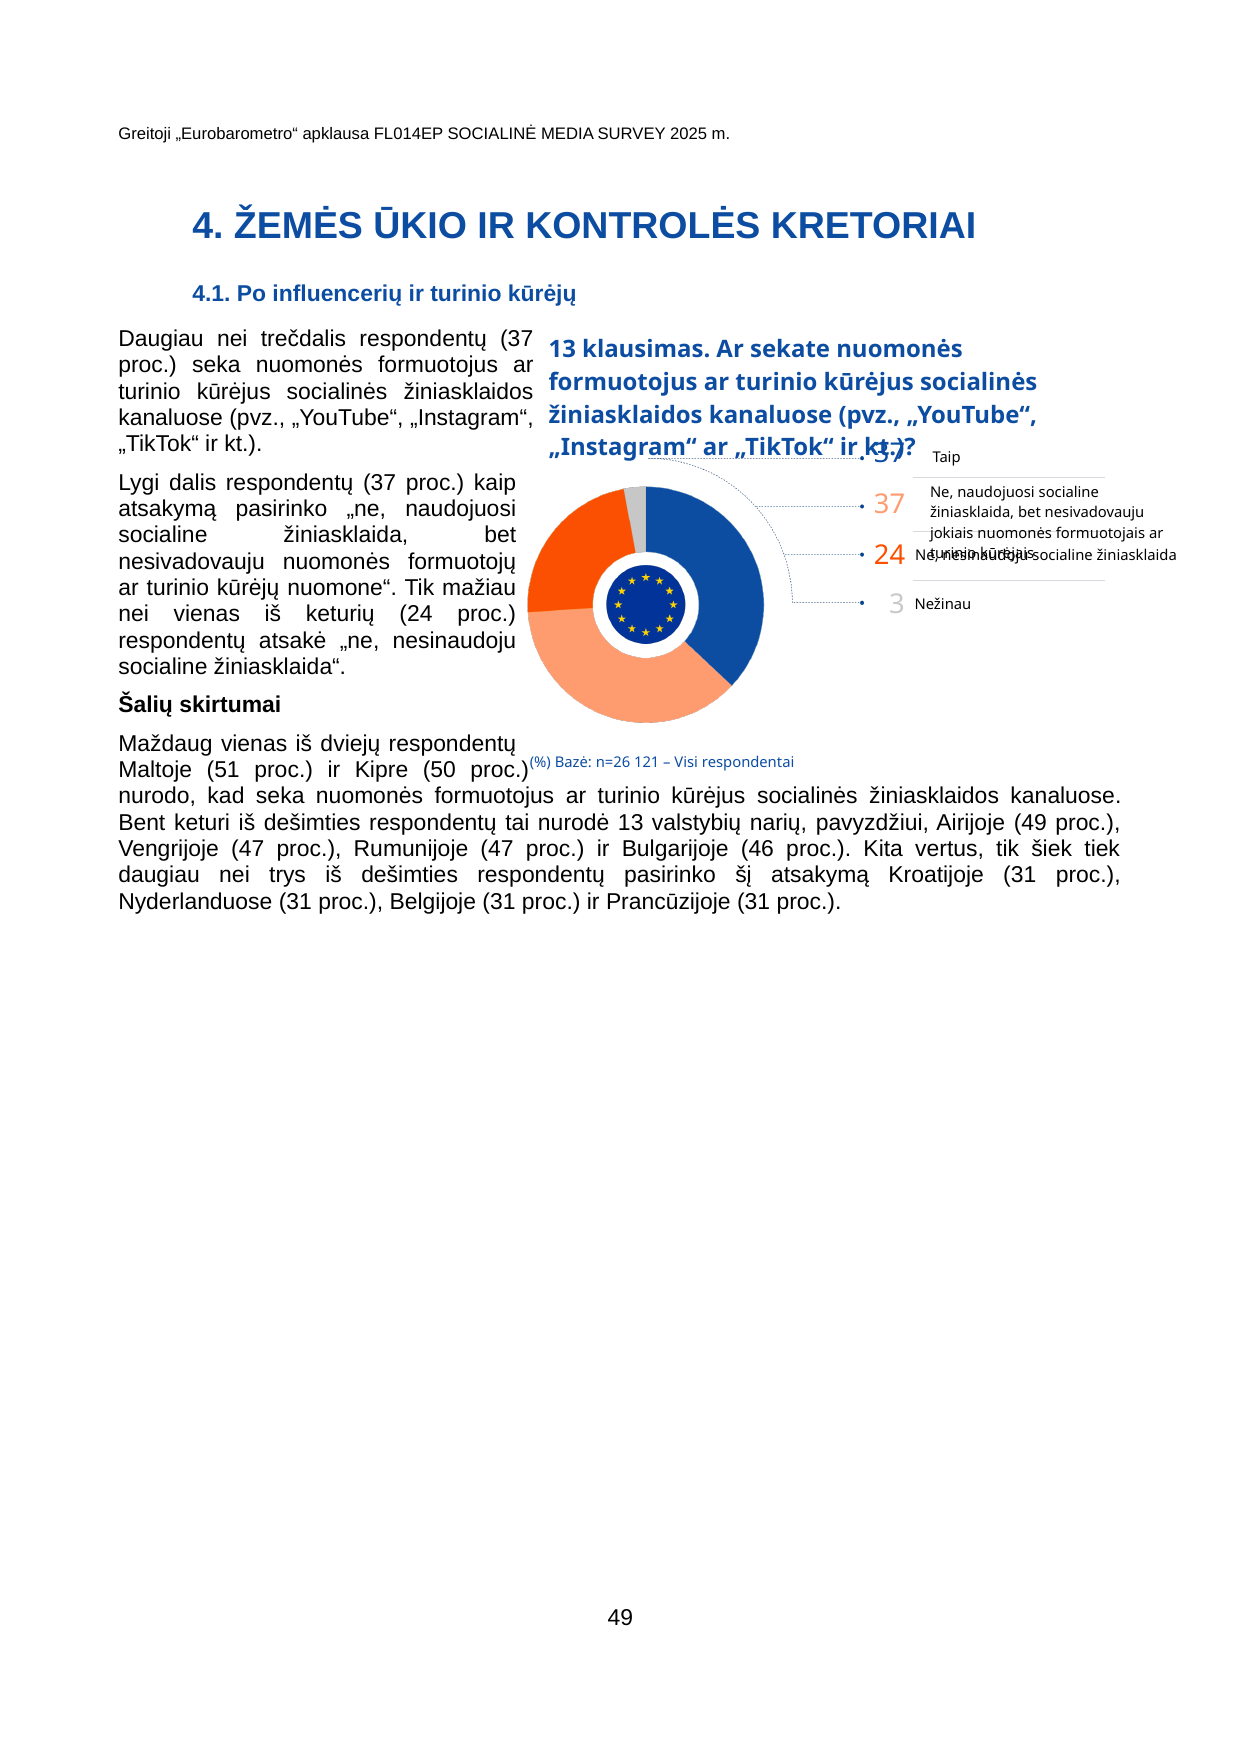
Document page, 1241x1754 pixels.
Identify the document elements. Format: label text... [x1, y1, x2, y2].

subtitle 4.1. Po influencerių ir turinio kūrėjų [118, 280, 1122, 306]
text Daugiau nei trečdalis respondentų (37 proc.) seka nuomonės formuotojus ar turinio kūrėjus socialinės žiniasklaidos kanaluose (pvz., „YouTube“, „Instagram“, „TikTok“ ir kt.). [118, 325, 1122, 457]
text Lygi dalis respondentų (37 proc.) kaip atsakymą pasirinko „ne, naudojuosi socialine žiniasklaida, bet nesivadovauju nuomonės formuotojų ar turinio kūrėjų nuomone“. Tik mažiau nei vienas iš keturių (24 proc.) respondentų atsakė „ne, nesinaudoju socialine žiniasklaida“. [118, 468, 516, 679]
subtitle 4. ŽEMĖS ŪKIO IR KONTROLĖS KRETORIAI [118, 204, 1122, 247]
text [864, 691, 1122, 718]
text Šalių skirtumai [118, 691, 516, 718]
text Maždaug vienas iš dviejų respondentų Maltoje (51 proc.) ir Kipre (50 proc.) nurodo, kad seka nuomonės formuotojus ar turinio kūrėjus socialinės žiniasklaidos kanaluose. Bent keturi iš dešimties respondentų tai nurodė 13 valstybių narių, pavyzdžiui, Airijoje (49 proc.), Vengrijoje (47 proc.), Rumunijoje (47 proc.) ir Bulgarijoje (46 proc.). Kita vertus, tik šiek tiek daugiau nei trys iš dešimties respondentų pasirinko šį atsakymą Kroatijoje (31 proc.), Nyderlanduose (31 proc.), Belgijoje (31 proc.) ir Prancūzijoje (31 proc.). [118, 729, 1122, 914]
picture [516, 456, 864, 731]
text Lygi dalis respondentų (37 proc.) kaip atsakymą pasirinko „ne, naudojuosi socialine žiniasklaida, bet nesivadovauju nuomonės formuotojų ar turinio kūrėjų nuomone“. Tik mažiau nei vienas iš keturių (24 proc.) respondentų atsakė „ne, nesinaudoju socialine žiniasklaida“. [864, 468, 1122, 679]
